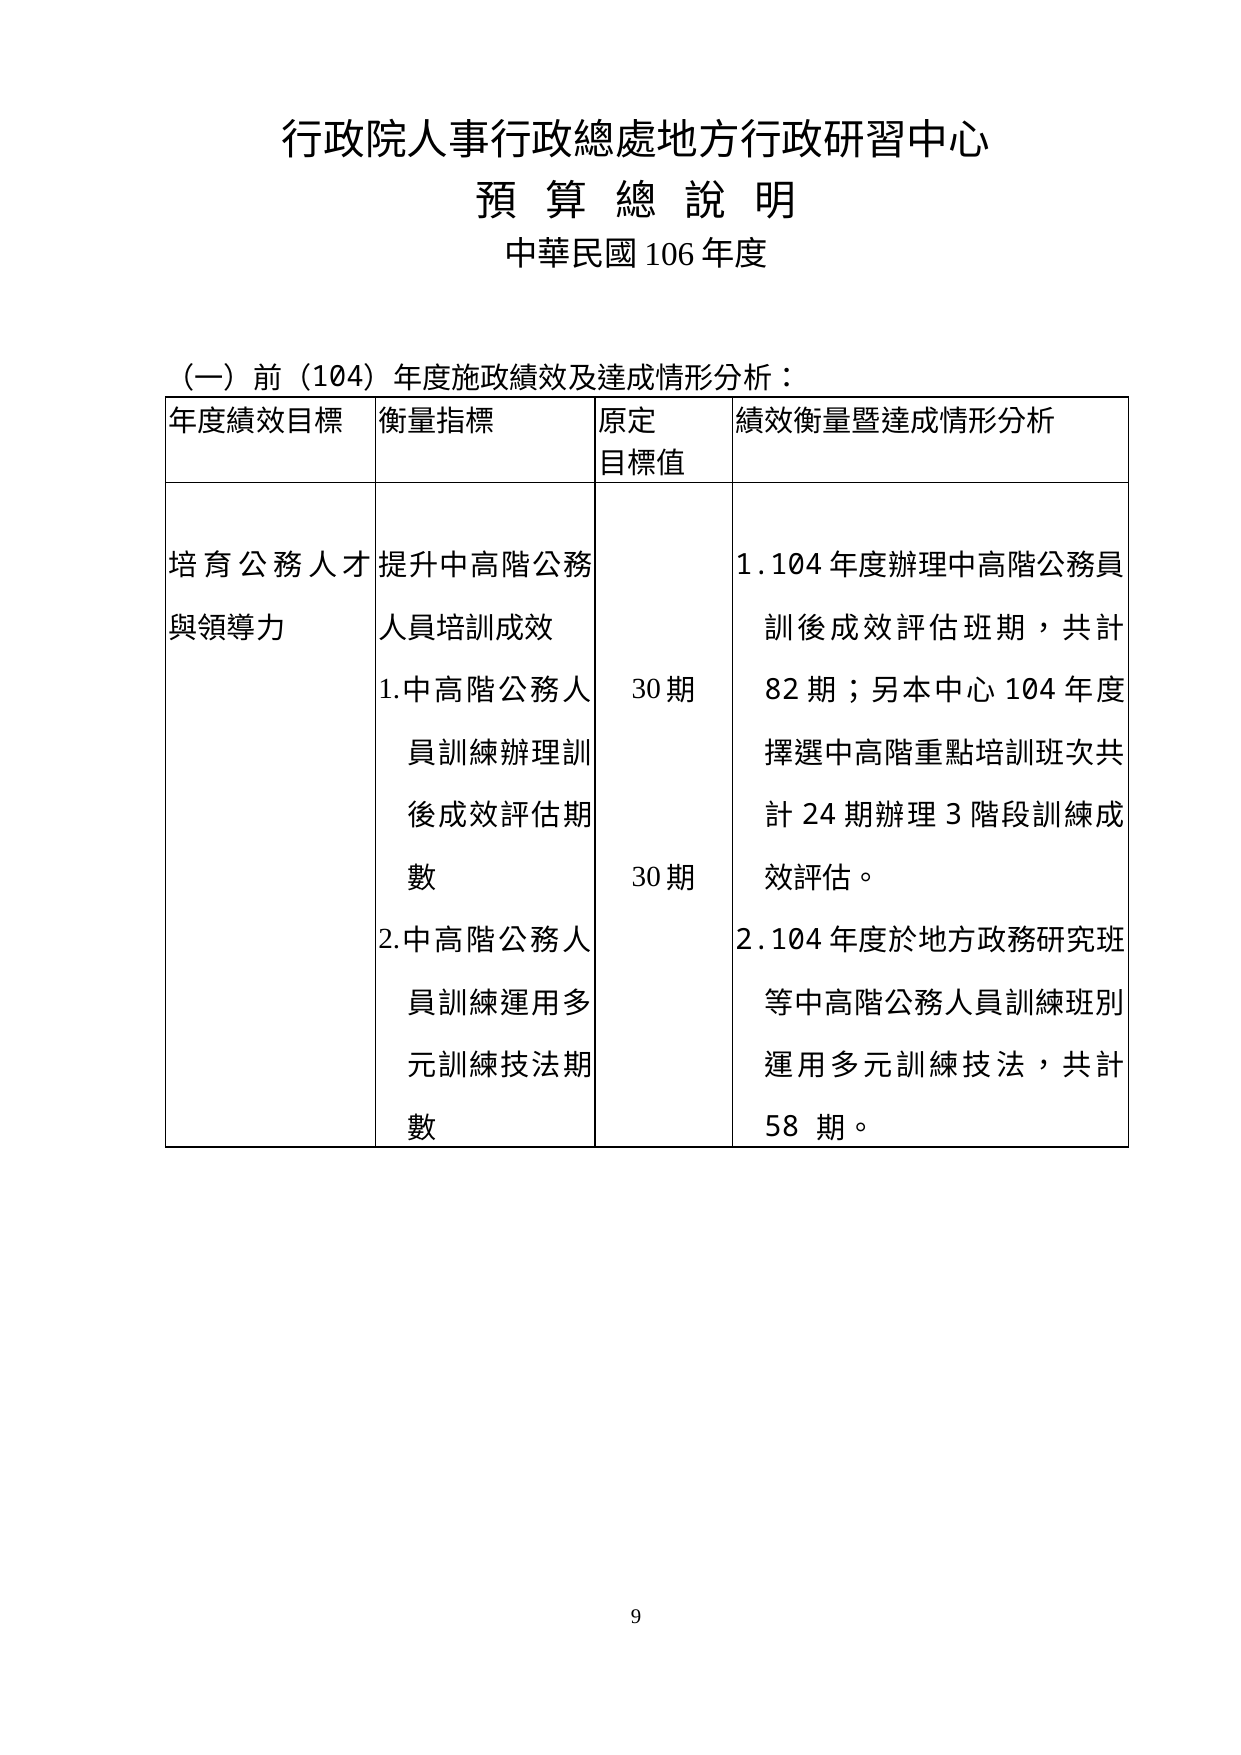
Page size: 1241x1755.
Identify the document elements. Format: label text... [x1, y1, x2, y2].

table_cell 1.104年度辦理中高階公務員訓後成效評估班期，共計82期；另本中心104年度擇選中高階重點培訓班次共計24期辦理3階段訓練成效評估。 2.104年度於地方政務研究班等中高階公務人員訓練班別運用多元訓練技法，共計58 期。 [733, 483, 1128, 1146]
table_header 績效衡量暨達成情形分析 [733, 398, 1128, 482]
table_cell 培育公務人才與領導力 [166, 483, 375, 1146]
table_header 年度績效目標 [166, 398, 375, 482]
table_cell 30期 30期 [596, 483, 732, 1146]
table_header 原定 目標值 [596, 398, 732, 482]
table_cell 提升中高階公務人員培訓成效 1.中高階公務人員訓練辦理訓後成效評估期數 2.中高階公務人員訓練運用多元訓練技法期數 [376, 483, 594, 1146]
text （一）前（104）年度施政績效及達成情形分析： [165, 334, 1106, 396]
table_header 衡量指標 [376, 398, 594, 482]
